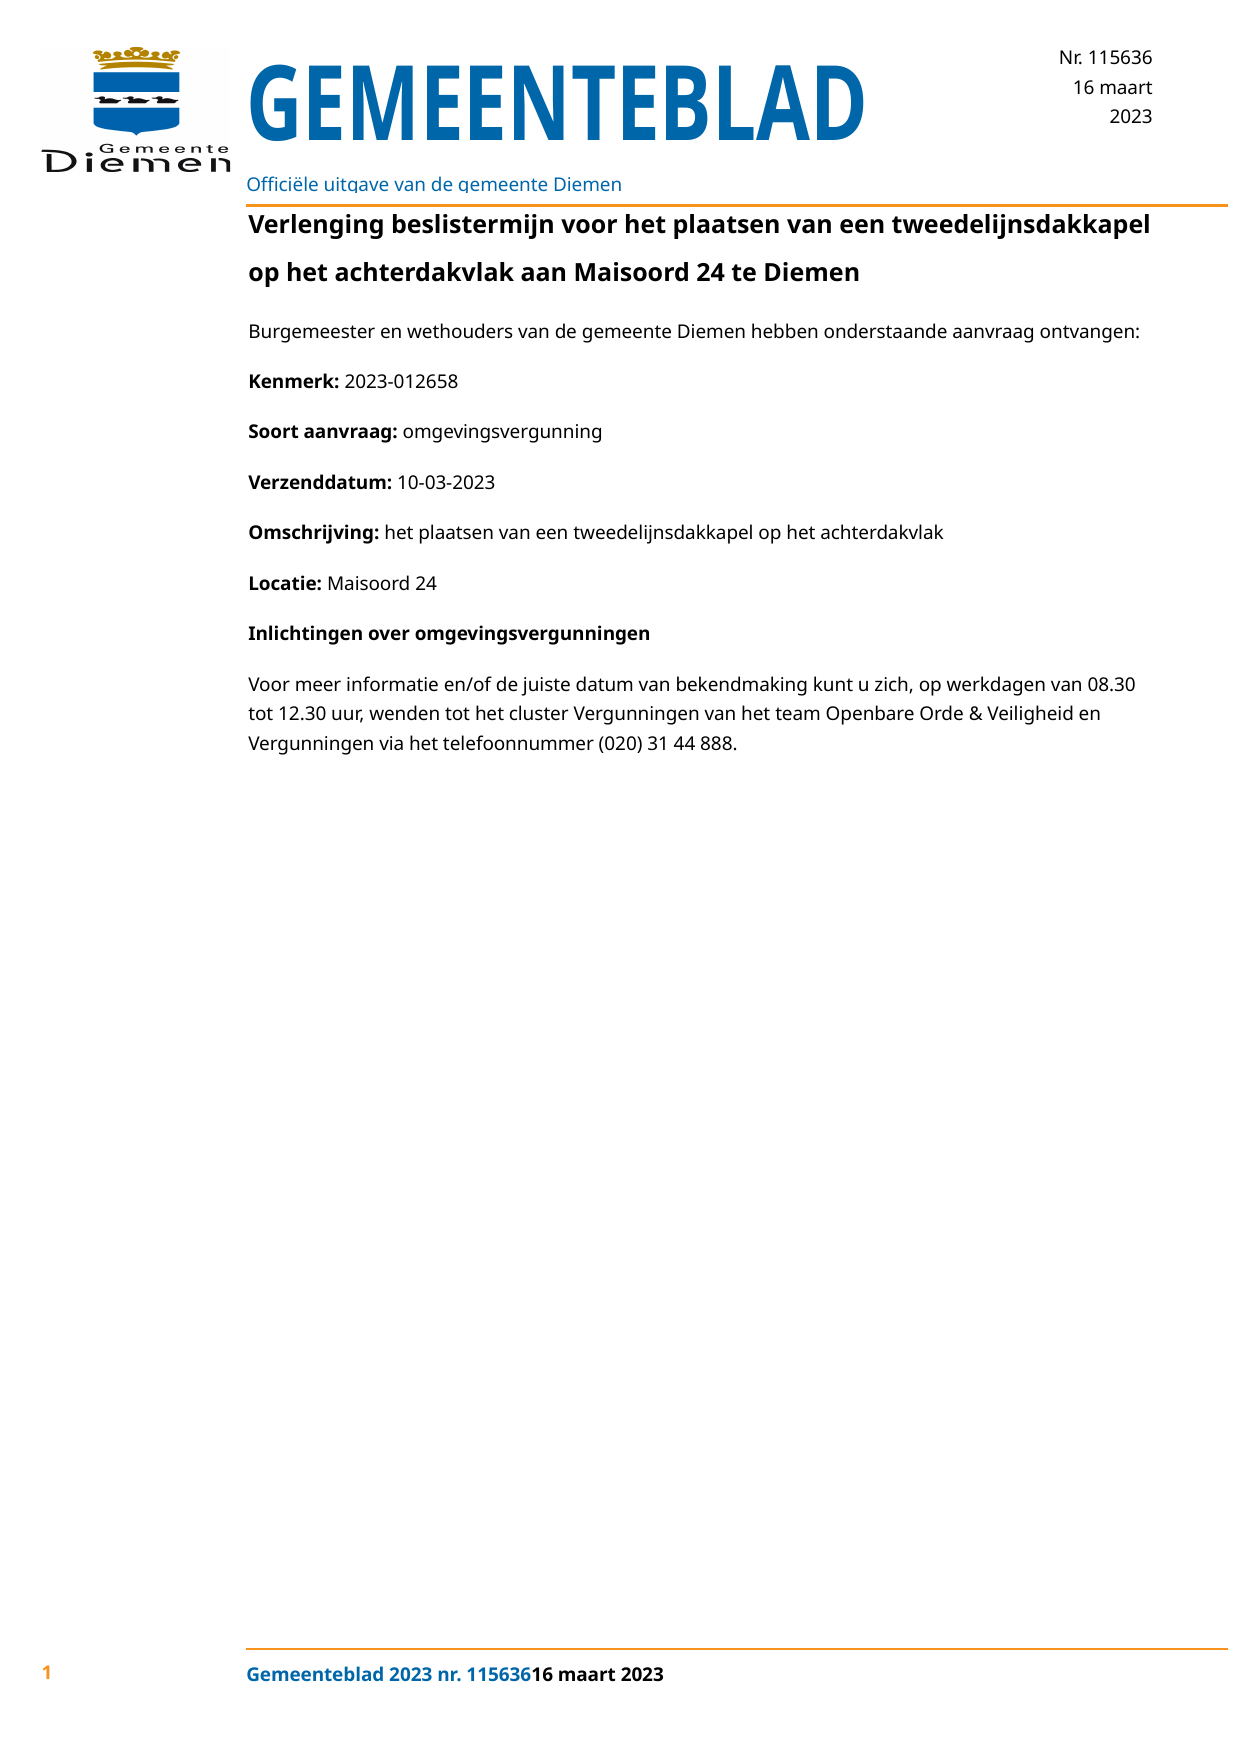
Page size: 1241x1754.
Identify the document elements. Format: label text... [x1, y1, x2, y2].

text Locatie: Maisoord 24 [248, 570, 1152, 596]
text Kenmerk: 2023-012658 [248, 368, 1152, 394]
picture [41, 47, 231, 172]
text Soort aanvraag: omgevingsvergunning [248, 419, 1152, 444]
text Verlenging beslistermijn voor het plaatsen van een tweedelijnsdakkapel op het achterdakvlak aan Maisoord 24 te Diemen [248, 207, 1152, 288]
text Burgemeester en wethouders van de gemeente Diemen hebben onderstaande aanvraag ontvangen: [248, 318, 1152, 344]
text Voor meer informatie en/of de juiste datum van bekendmaking kunt u zich, op werkdagen van 08.30 tot 12.30 uur, wenden tot het cluster Vergunningen van het team Openbare Orde & Veiligheid en Vergunningen via het telefoonnummer (020) 31 44 888. [248, 671, 1152, 756]
text Verzenddatum: 10-03-2023 [248, 469, 1152, 495]
text Omschrijving: het plaatsen van een tweedelijnsdakkapel op het achterdakvlak [248, 519, 1152, 545]
text Inlichtingen over omgevingsvergunningen [248, 620, 1152, 646]
